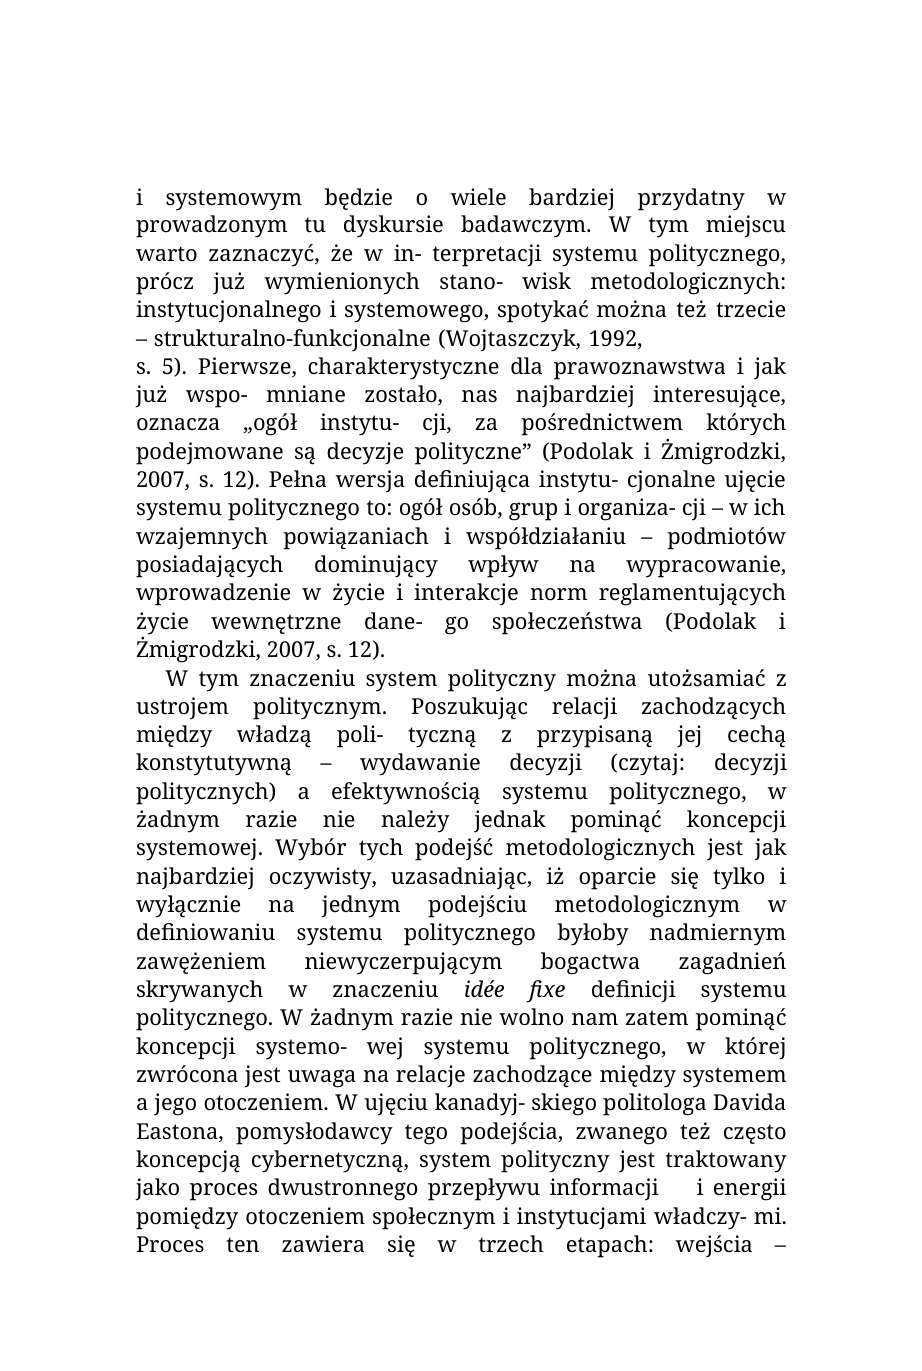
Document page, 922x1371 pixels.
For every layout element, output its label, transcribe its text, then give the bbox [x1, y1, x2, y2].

text s. 5). Pierwsze, charakterystyczne dla prawoznawstwa i jak już wspo‑ mniane zostało, nas najbardziej interesujące, oznacza „ogół instytu‑ cji, za pośrednictwem których podejmowane są decyzje polityczne” (Podolak i Żmigrodzki, 2007, s. 12). Pełna wersja definiująca instytu‑ cjonalne ujęcie systemu politycznego to: ogół osób, grup i organiza‑ cji – w ich wzajemnych powiązaniach i współdziałaniu – podmiotów posiadających dominujący wpływ na wypracowanie, wprowadzenie w życie i interakcje norm reglamentujących życie wewnętrzne dane‑ go społeczeństwa (Podolak i Żmigrodzki, 2007, s. 12). [136, 352, 786, 664]
text i systemowym będzie o wiele bardziej przydatny w prowadzonym tu dyskursie badawczym. W tym miejscu warto zaznaczyć, że w in‑ terpretacji systemu politycznego, prócz już wymienionych stano‑ wisk metodologicznych: instytucjonalnego i systemowego, spotykać można też trzecie – strukturalno‑funkcjonalne (Wojtaszczyk, 1992, [136, 182, 786, 352]
text W tym znaczeniu system polityczny można utożsamiać z ustrojem politycznym. Poszukując relacji zachodzących między władzą poli‑ tyczną z przypisaną jej cechą konstytutywną – wydawanie decyzji (czytaj: decyzji politycznych) a efektywnością systemu politycznego, w żadnym razie nie należy jednak pominąć koncepcji systemowej. Wybór tych podejść metodologicznych jest jak najbardziej oczywisty, uzasadniając, iż oparcie się tylko i wyłącznie na jednym podejściu metodologicznym w definiowaniu systemu politycznego byłoby nadmiernym zawężeniem niewyczerpującym bogactwa zagadnień skrywanych w znaczeniu idée fixe definicji systemu politycznego. W żadnym razie nie wolno nam zatem pominąć koncepcji systemo‑ wej systemu politycznego, w której zwrócona jest uwaga na relacje zachodzące między systemem a jego otoczeniem. W ujęciu kanadyj‑ skiego politologa Davida Eastona, pomysłodawcy tego podejścia, zwanego też często koncepcją cybernetyczną, system polityczny jest traktowany jako proces dwustronnego przepływu informacji i energii pomiędzy otoczeniem społecznym i instytucjami władczy‑ mi. Proces ten zawiera się w trzech etapach: wejścia – [136, 664, 787, 1259]
